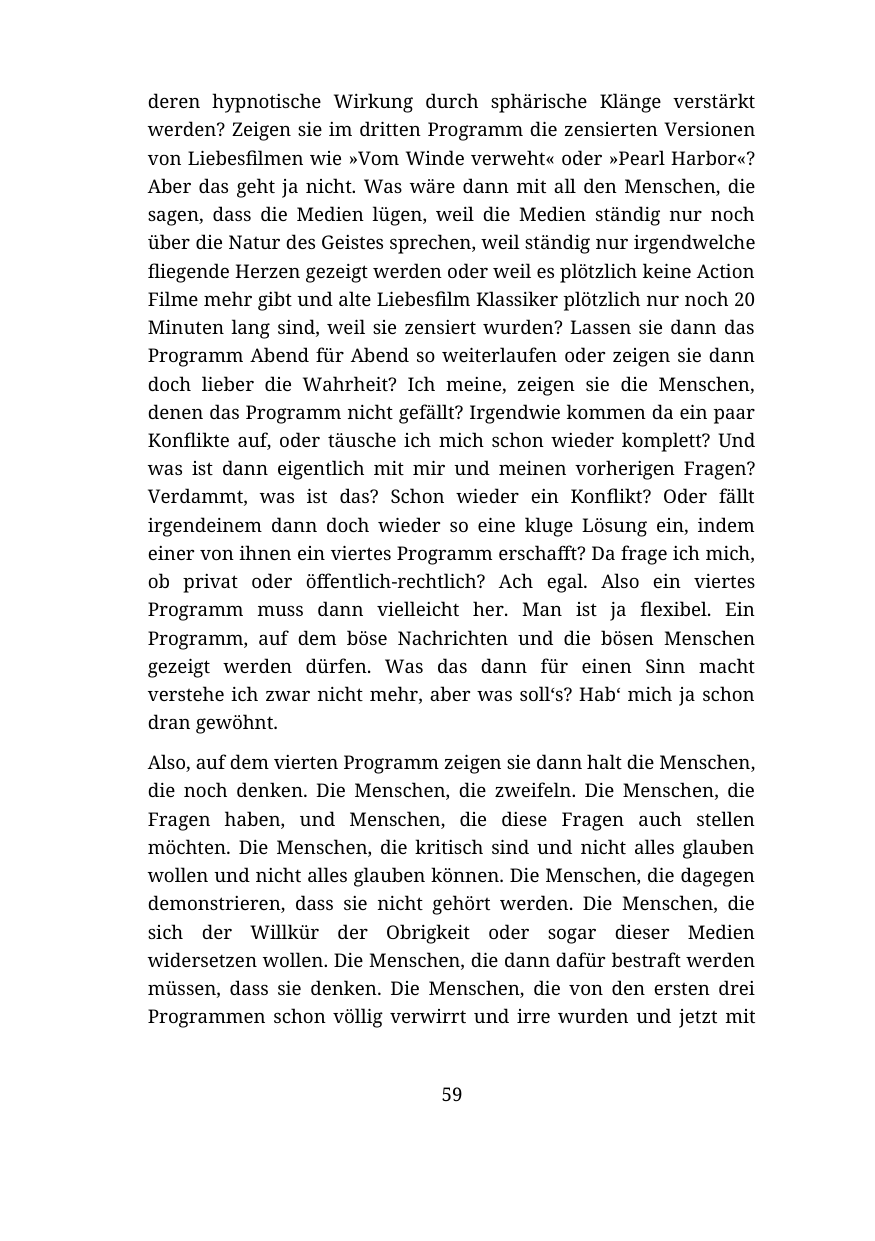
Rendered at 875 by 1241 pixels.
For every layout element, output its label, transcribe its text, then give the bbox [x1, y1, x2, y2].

text deren hypnotische Wirkung durch sphärische Klänge verstärkt werden? Zeigen sie im dritten Programm die zensierten Versionen von Liebesfilmen wie »Vom Winde verweht« oder »Pearl Harbor«? Aber das geht ja nicht. Was wäre dann mit all den Menschen, die sagen, dass die Medien lügen, weil die Medien ständig nur noch über die Natur des Geistes sprechen, weil ständig nur irgendwelche fliegende Herzen gezeigt werden oder weil es plötzlich keine Action Filme mehr gibt und alte Liebesfilm Klassiker plötzlich nur noch 20 Minuten lang sind, weil sie zensiert wurden? Lassen sie dann das Programm Abend für Abend so weiterlaufen oder zeigen sie dann doch lieber die Wahrheit? Ich meine, zeigen sie die Menschen, denen das Programm nicht gefällt? Irgendwie kommen da ein paar Konflikte auf, oder täusche ich mich schon wieder komplett? Und was ist dann eigentlich mit mir und meinen vorherigen Fragen? Verdammt, was ist das? Schon wieder ein Konflikt? Oder fällt irgendeinem dann doch wieder so eine kluge Lösung ein, indem einer von ihnen ein viertes Programm erschafft? Da frage ich mich, ob privat oder öffentlich-rechtlich? Ach egal. Also ein viertes Programm muss dann vielleicht her. Man ist ja flexibel. Ein Programm, auf dem böse Nachrichten und die bösen Menschen gezeigt werden dürfen. Was das dann für einen Sinn macht verstehe ich zwar nicht mehr, aber was soll‘s? Hab‘ mich ja schon dran gewöhnt. [148, 88, 756, 735]
text Also, auf dem vierten Programm zeigen sie dann halt die Menschen, die noch denken. Die Menschen, die zweifeln. Die Menschen, die Fragen haben, und Menschen, die diese Fragen auch stellen möchten. Die Menschen, die kritisch sind und nicht alles glauben wollen und nicht alles glauben können. Die Menschen, die dagegen demonstrieren, dass sie nicht gehört werden. Die Menschen, die sich der Willkür der Obrigkeit oder sogar dieser Medien widersetzen wollen. Die Menschen, die dann dafür bestraft werden müssen, dass sie denken. Die Menschen, die von den ersten drei Programmen schon völlig verwirrt und irre wurden und jetzt mit [148, 749, 756, 1029]
